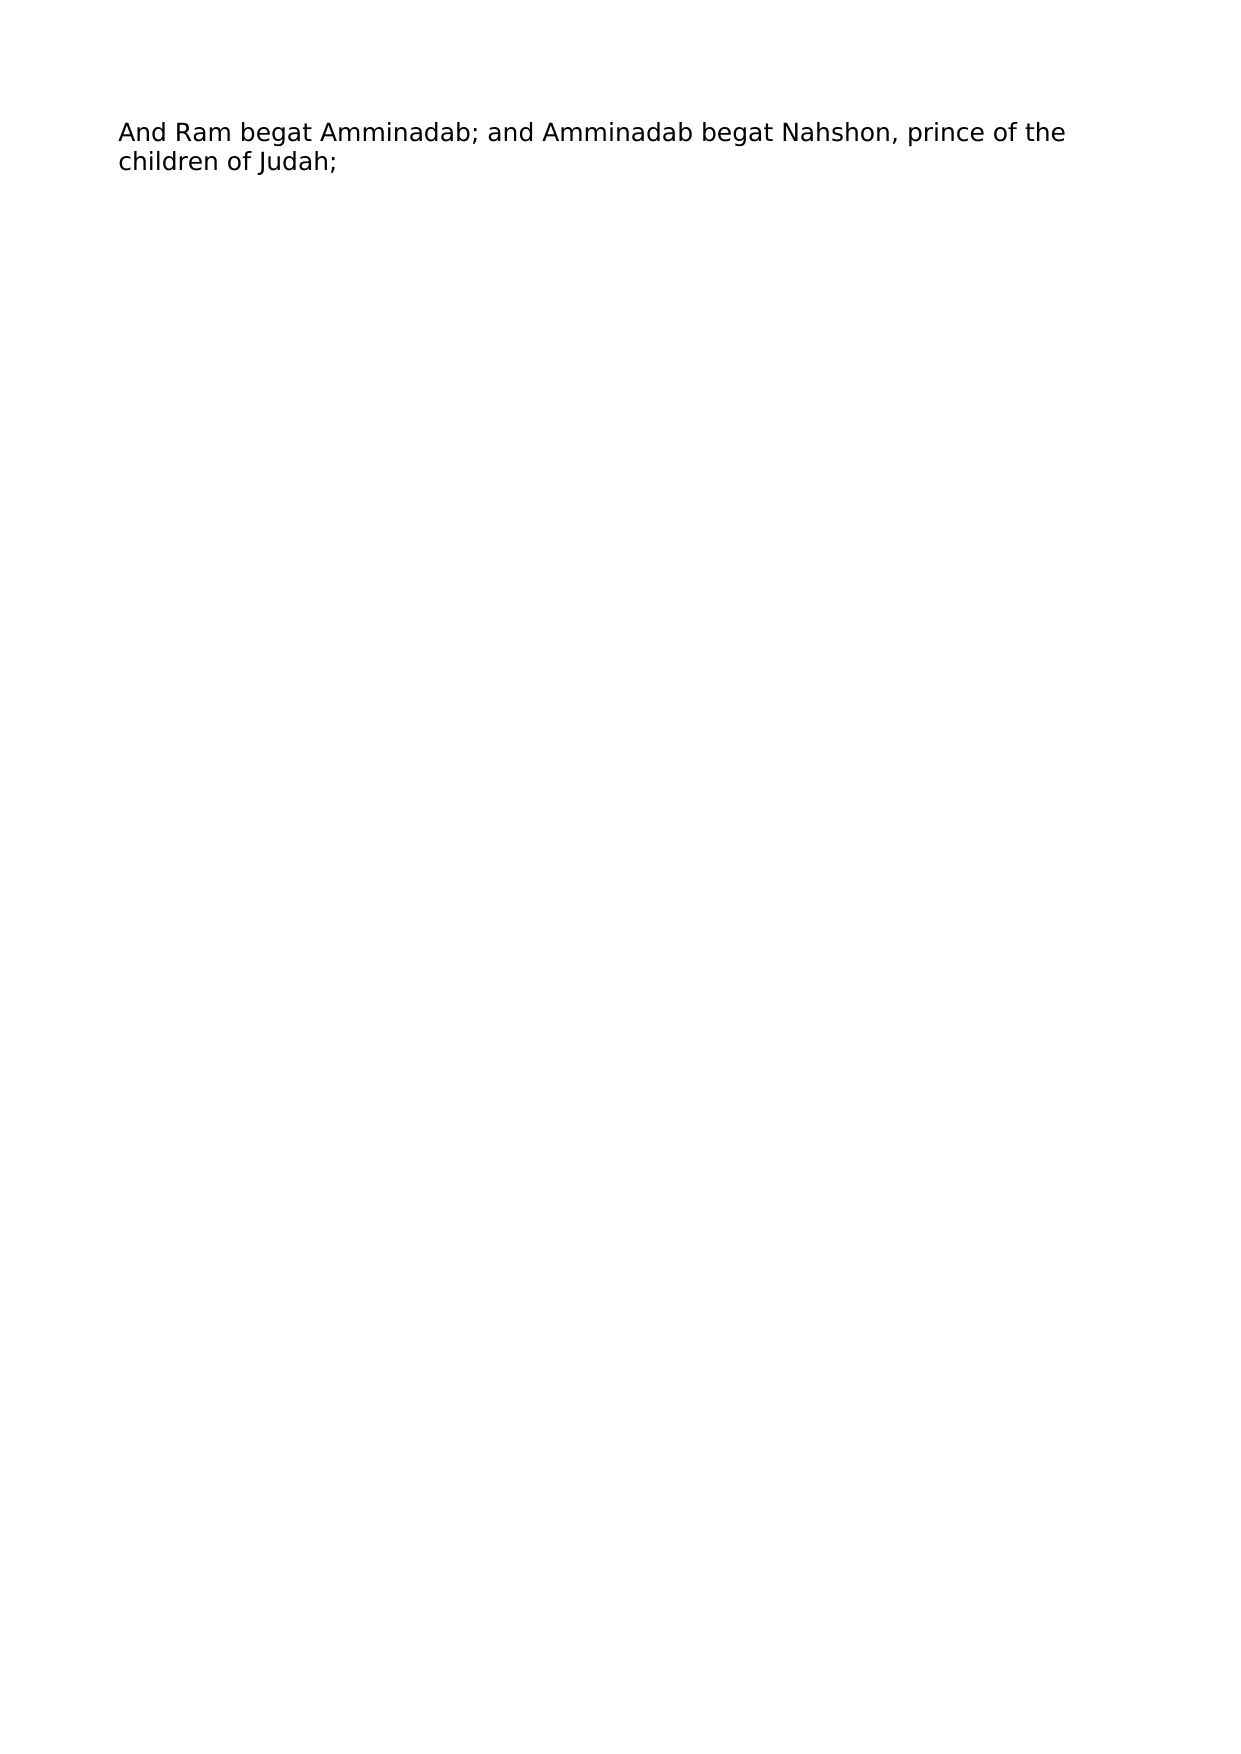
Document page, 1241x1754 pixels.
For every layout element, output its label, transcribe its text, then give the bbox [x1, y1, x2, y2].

text And Ram begat Amminadab; and Amminadab begat Nahshon, prince of the children of Judah; [118, 118, 1122, 176]
